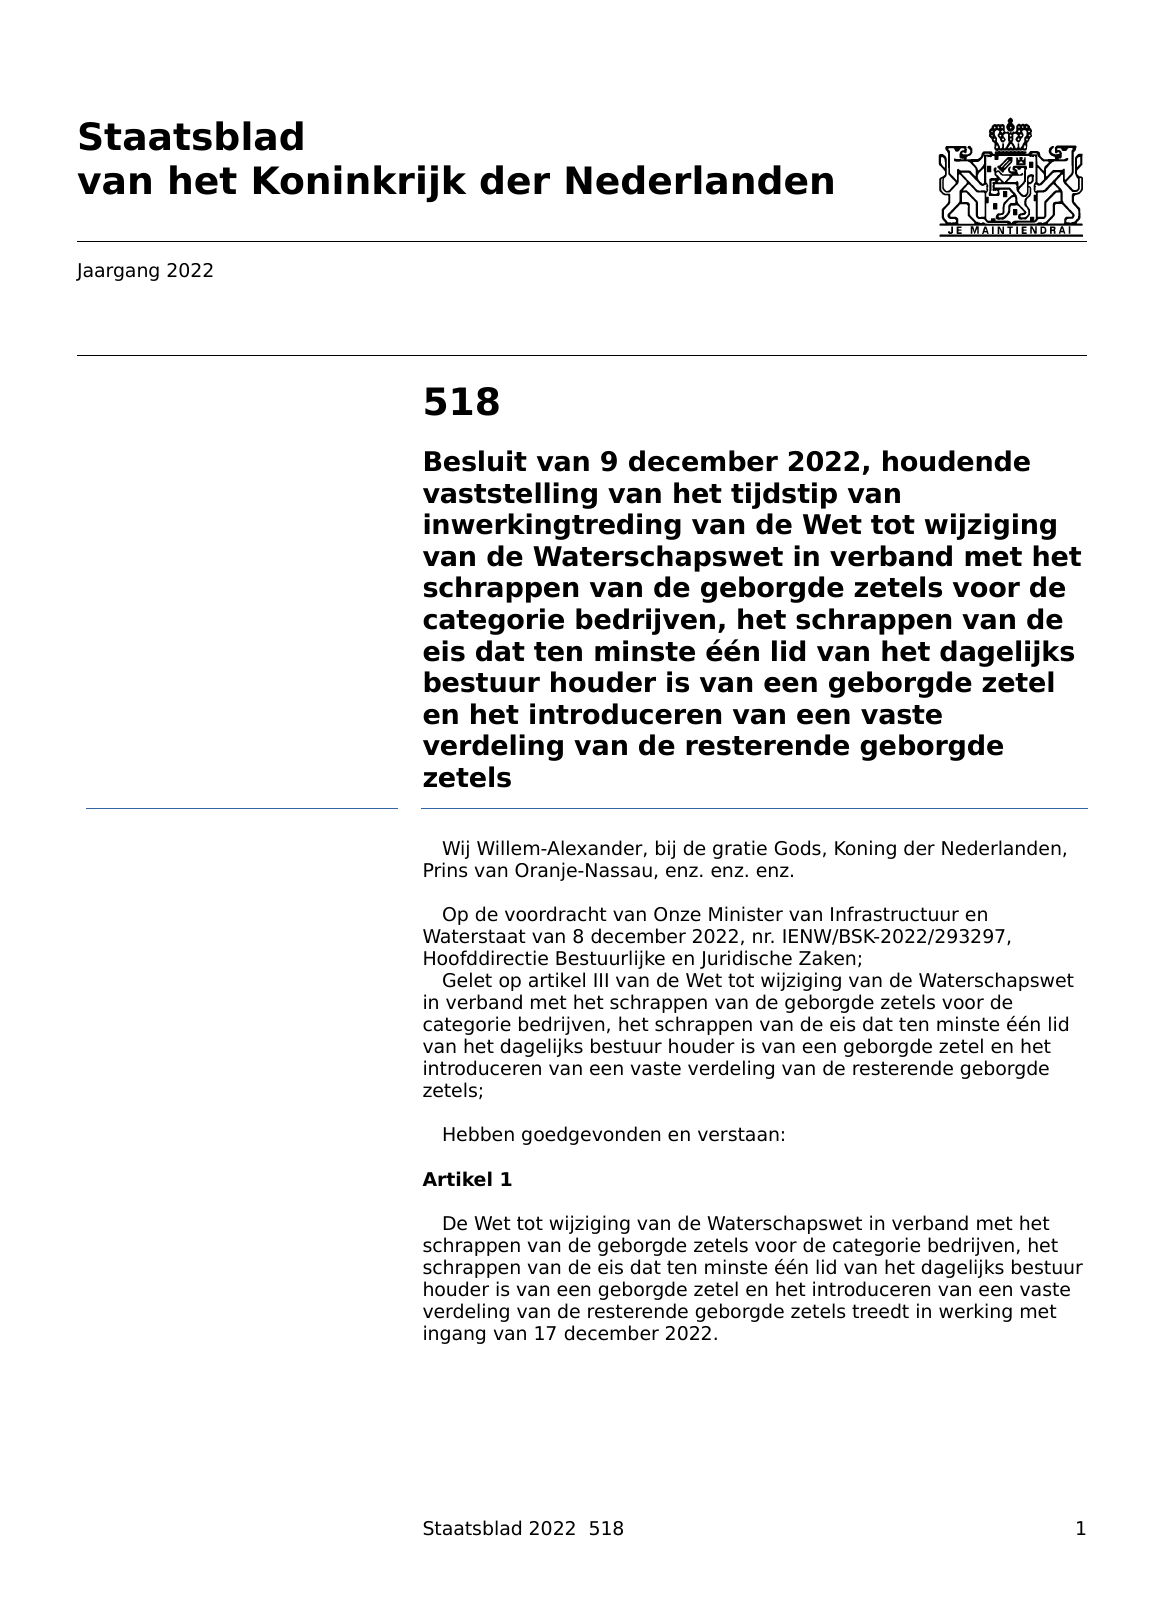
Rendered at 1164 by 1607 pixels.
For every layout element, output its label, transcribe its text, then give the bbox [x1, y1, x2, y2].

text Hebben goedgevonden en verstaan: [422, 1124, 1087, 1146]
picture [936, 115, 1087, 240]
table_header Staatsblad van het Koninkrijk der Nederlanden [77, 100, 886, 241]
text Besluit van 9 december 2022, houdende vaststelling van het tijdstip van inwerkingtreding van de Wet tot wijziging van de Waterschapswet in verband met het schrappen van de geborgde zetels voor de categorie bedrijven, het schrappen van de eis dat ten minste één lid van het dagelijks bestuur houder is van een geborgde zetel en het introduceren van een vaste verdeling van de resterende geborgde zetels [422, 447, 1087, 794]
text De Wet tot wijziging van de Waterschapswet in verband met het schrappen van de geborgde zetels voor de categorie bedrijven, het schrappen van de eis dat ten minste één lid van het dagelijks bestuur houder is van een geborgde zetel en het introduceren van een vaste verdeling van de resterende geborgde zetels treedt in werking met ingang van 17 december 2022. [422, 1213, 1087, 1344]
subtitle Artikel 1 [422, 1168, 1087, 1190]
text Gelet op artikel III van de Wet tot wijziging van de Waterschapswet in verband met het schrappen van de geborgde zetels voor de categorie bedrijven, het schrappen van de eis dat ten minste één lid van het dagelijks bestuur houder is van een geborgde zetel en het introduceren van een vaste verdeling van de resterende geborgde zetels; [422, 970, 1087, 1102]
subtitle 518 [422, 381, 1087, 424]
table_header [886, 100, 1087, 241]
text Op de voordracht van Onze Minister van Infrastructuur en Waterstaat van 8 december 2022, nr. IENW/BSK-2022/293297, Hoofddirectie Bestuurlijke en Juridische Zaken; [422, 904, 1087, 970]
text Wij Willem-Alexander, bij de gratie Gods, Koning der Nederlanden, Prins van Oranje-Nassau, enz. enz. enz. [422, 838, 1087, 882]
table_cell Jaargang 2022 [77, 242, 1087, 355]
